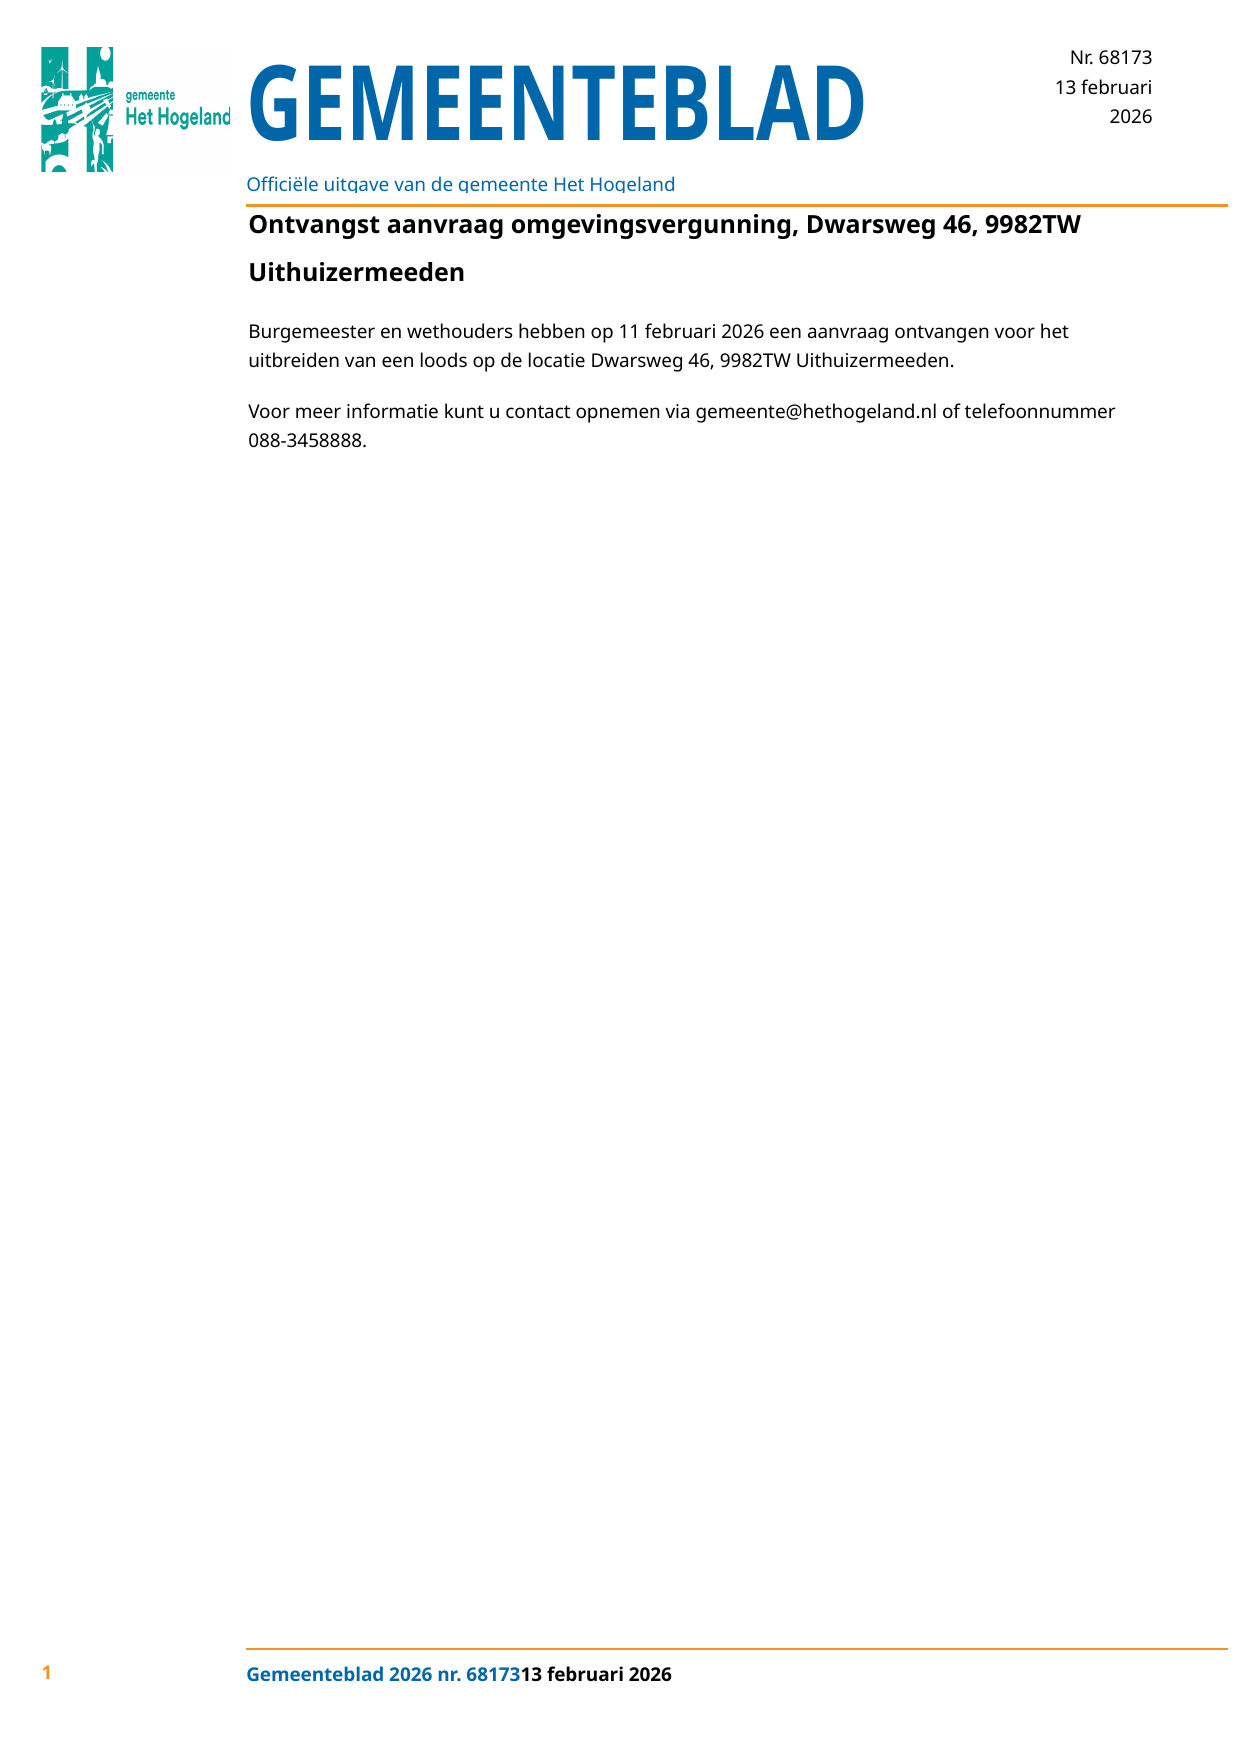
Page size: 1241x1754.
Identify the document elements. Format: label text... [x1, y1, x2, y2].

text Voor meer informatie kunt u contact opnemen via gemeente@hethogeland.nl of telefoonnummer 088-3458888. [248, 398, 1152, 453]
text Ontvangst aanvraag omgevingsvergunning, Dwarsweg 46, 9982TW Uithuizermeeden [248, 207, 1152, 288]
picture [41, 47, 231, 172]
text Burgemeester en wethouders hebben op 11 februari 2026 een aanvraag ontvangen voor het uitbreiden van een loods op de locatie Dwarsweg 46, 9982TW Uithuizermeeden. [248, 318, 1152, 373]
